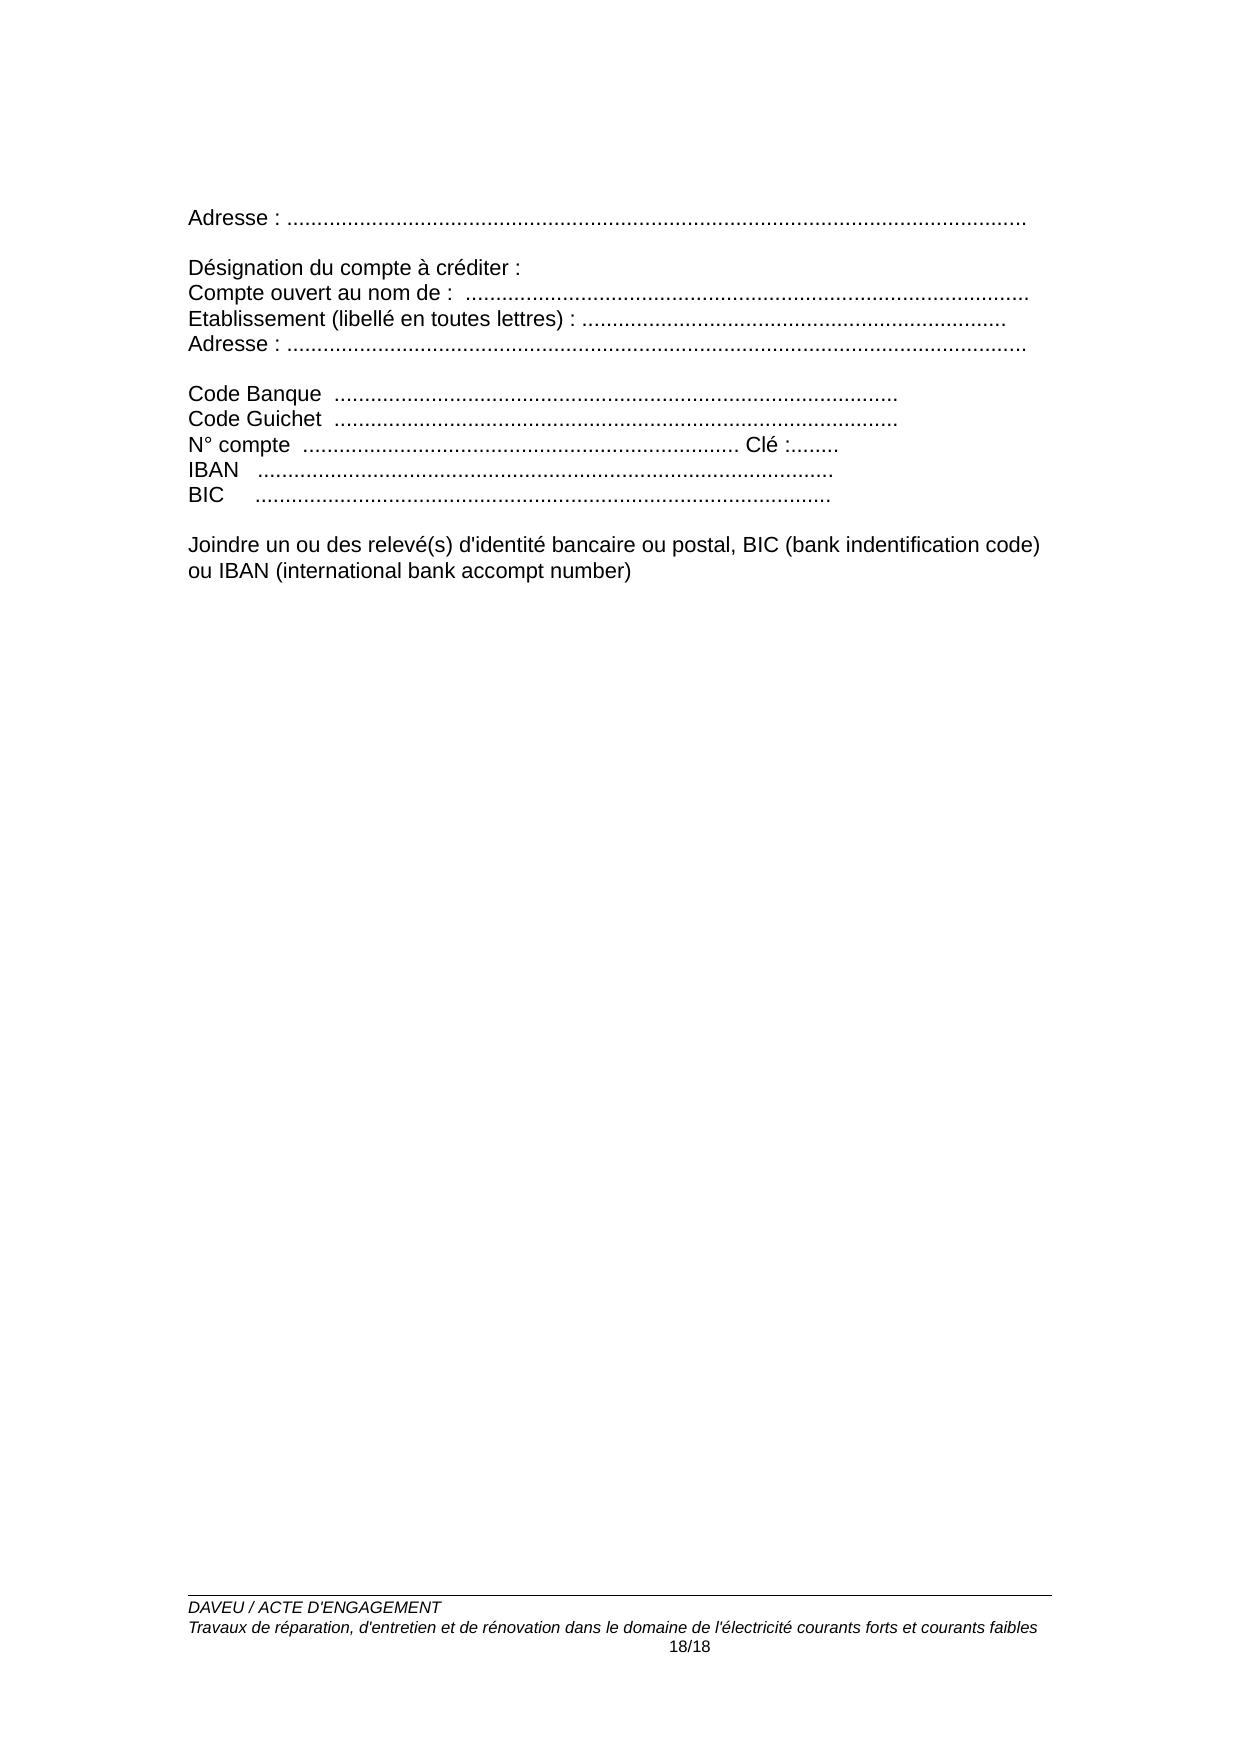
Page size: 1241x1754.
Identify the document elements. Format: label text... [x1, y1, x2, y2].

text BIC ............................................................................................... [188, 482, 1052, 507]
text IBAN ............................................................................................... [188, 457, 1052, 482]
text Adresse : .......................................................................................................................... [188, 204, 1052, 230]
text Désignation du compte à créditer : [188, 255, 1052, 280]
text Adresse : .......................................................................................................................... [188, 331, 1052, 356]
text Code Banque ............................................................................................. [188, 381, 1052, 406]
text Compte ouvert au nom de : ............................................................................................. [188, 280, 1052, 305]
text Joindre un ou des relevé(s) d'identité bancaire ou postal, BIC (bank indentification code) ou IBAN (international bank accompt number) [188, 532, 1052, 583]
text Code Guichet ............................................................................................. [188, 406, 1052, 431]
text N° compte ........................................................................ Clé :........ [188, 431, 1052, 457]
text Etablissement (libellé en toutes lettres) : ...................................................................... [188, 305, 1052, 331]
